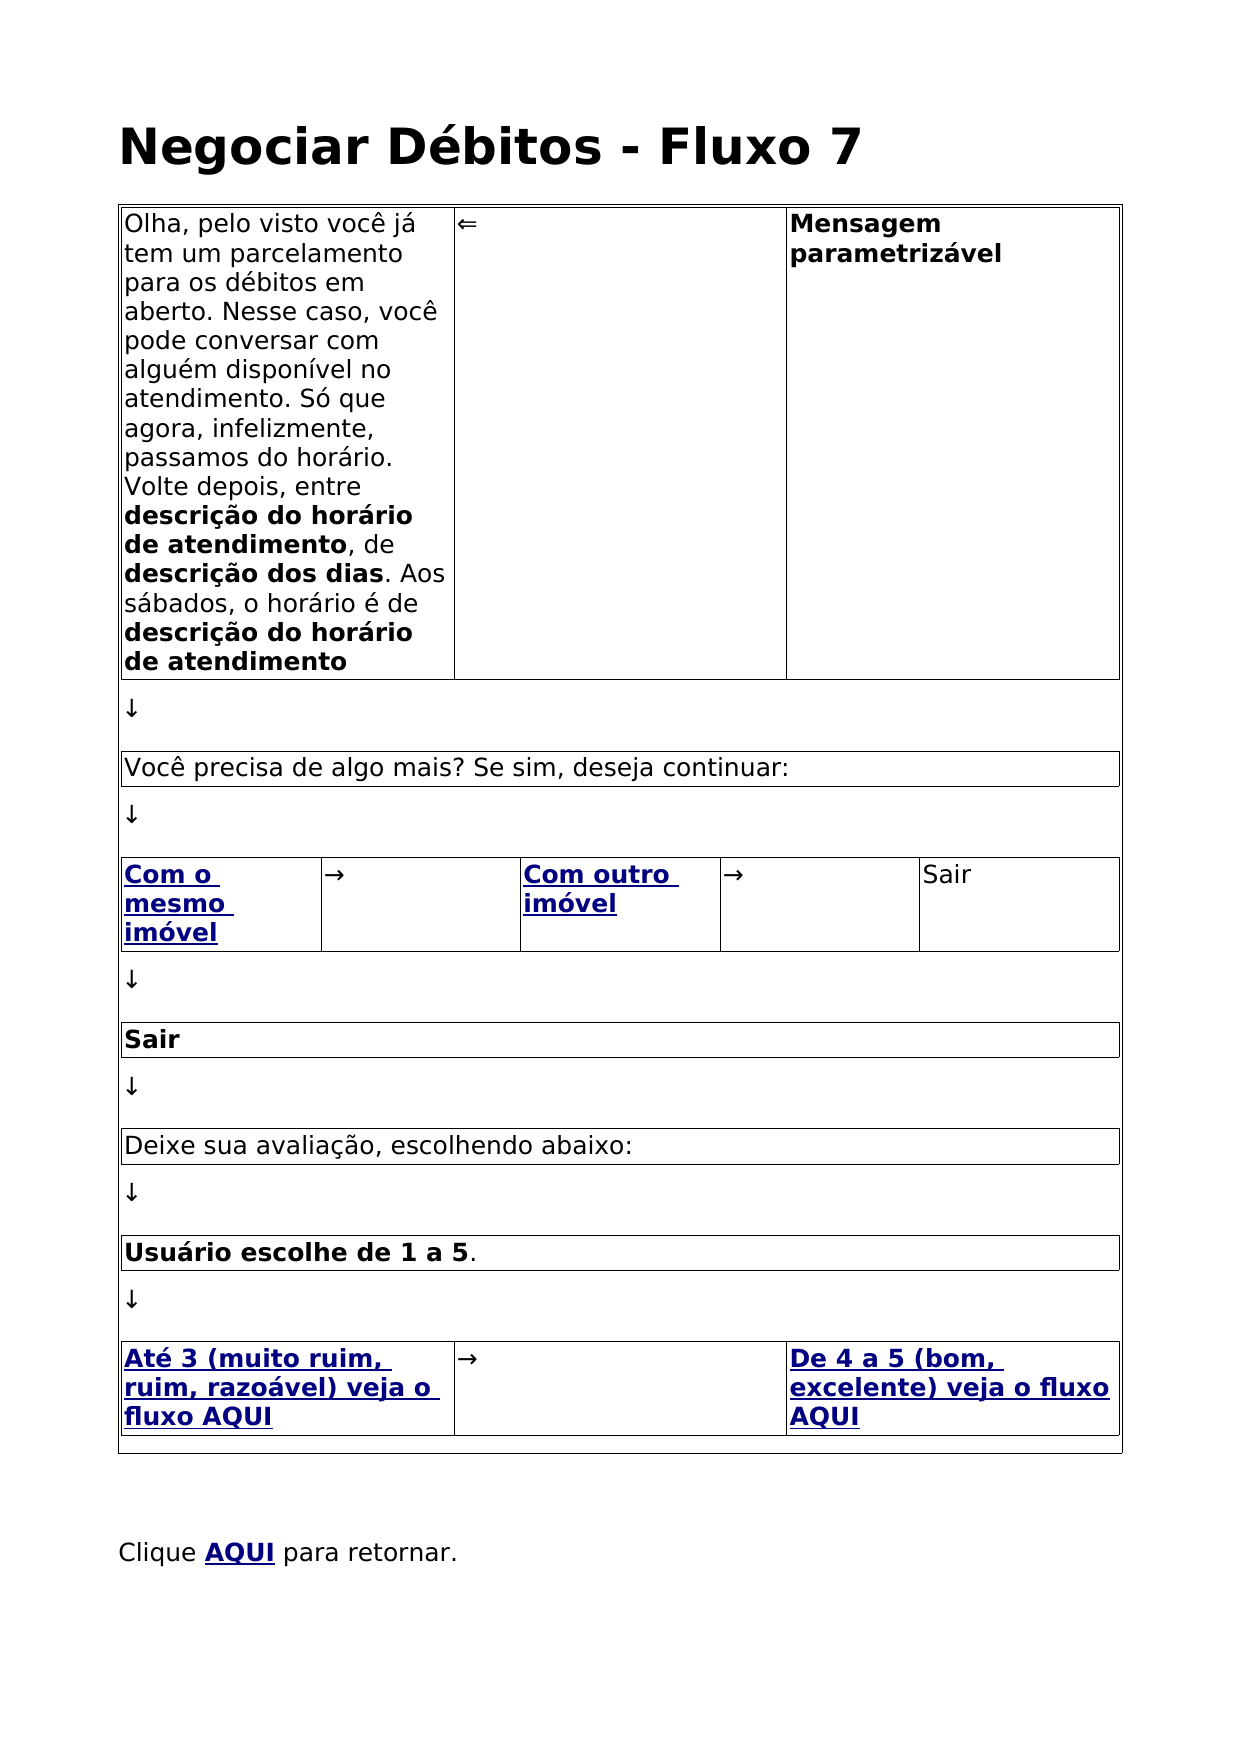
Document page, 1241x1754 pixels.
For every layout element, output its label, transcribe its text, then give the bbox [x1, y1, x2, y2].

table_header De 4 a 5 (bom, excelente) veja o fluxo AQUI [787, 1342, 1119, 1435]
subtitle Negociar Débitos - Fluxo 7 [118, 118, 1122, 176]
table_header Usuário escolhe de 1 a 5. [122, 1236, 1119, 1270]
table_header Com o mesmo imóvel [122, 858, 321, 951]
table_header Deixe sua avaliação, escolhendo abaixo: [122, 1129, 1119, 1163]
table_header → [721, 858, 919, 951]
table_header → [455, 1342, 786, 1435]
table_header → [322, 858, 520, 951]
table_header Até 3 (muito ruim, ruim, razoável) veja o fluxo AQUI [122, 1342, 454, 1435]
table_header Sair [920, 858, 1119, 951]
table_header Olha, pelo visto você já tem um parcelamento para os débitos em aberto. Nesse caso, você pode conversar com alguém disponível no atendimento. Só que agora, infelizmente, passamos do horário. Volte depois, entre descrição do horário de atendimento, de descrição dos dias. Aos sábados, o horário é de descrição do horário de atendimento [122, 208, 454, 679]
table_header ⇐ [455, 208, 786, 679]
table_header Mensagem parametrizável [787, 208, 1119, 679]
table_header Sair [122, 1023, 1119, 1057]
table_header ↓ ↓ ↓ ↓ ↓ ↓ [119, 205, 1122, 1452]
table_header Você precisa de algo mais? Se sim, deseja continuar: [122, 752, 1119, 786]
text Clique AQUI para retornar. [118, 1538, 1122, 1597]
table_header Com outro imóvel [521, 858, 720, 951]
